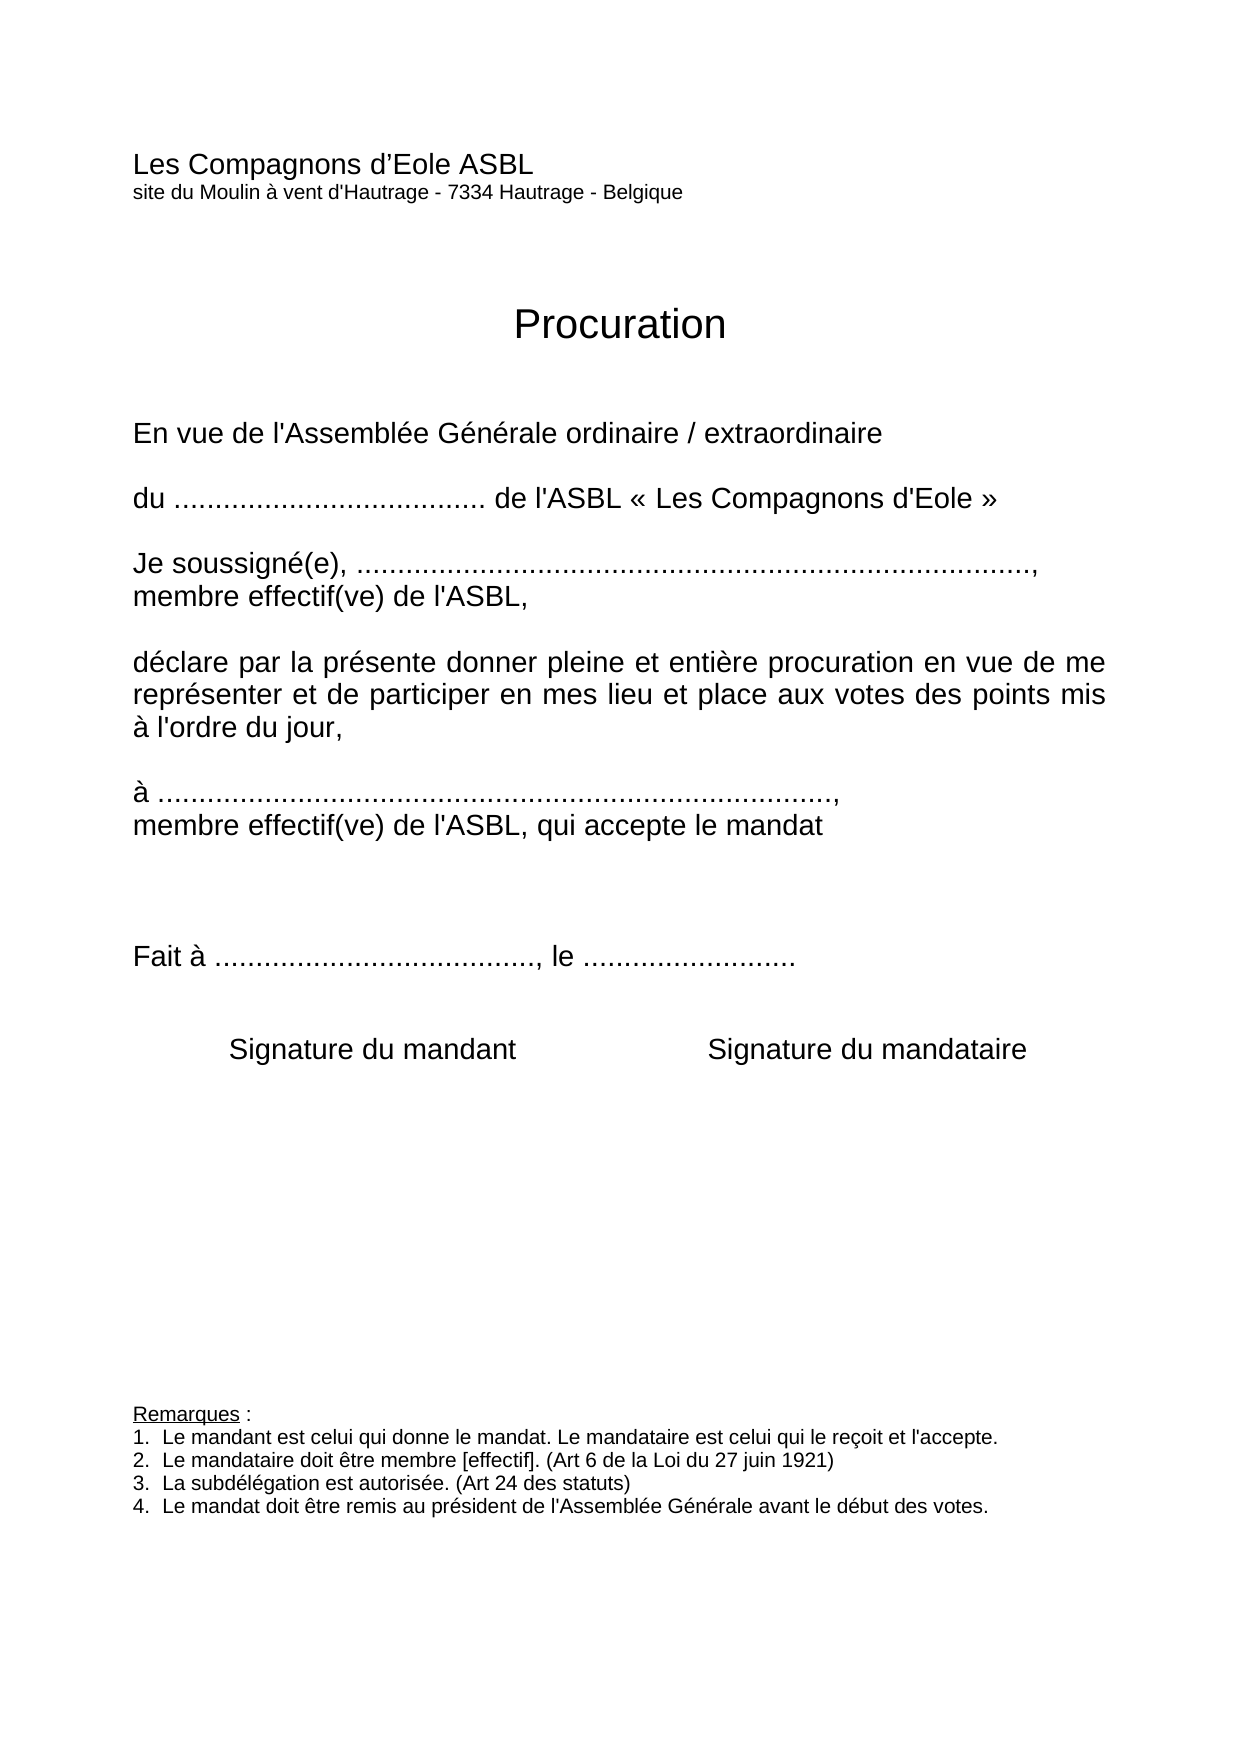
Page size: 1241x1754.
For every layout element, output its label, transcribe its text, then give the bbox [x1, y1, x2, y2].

text site du Moulin à vent d'Hautrage - 7334 Hautrage - Belgique [133, 180, 1108, 203]
list La subdélégation est autorisée. (Art 24 des statuts) [133, 1472, 1108, 1495]
text Fait à ......................................., le .......................... [133, 940, 1108, 973]
text à .................................................................................., membre effectif(ve) de l'ASBL, qui accepte le mandat [133, 776, 1108, 842]
text du ...................................... de l'ASBL « Les Compagnons d'Eole » [133, 482, 1108, 515]
list Le mandat doit être remis au président de l'Assemblée Générale avant le début des votes. [133, 1495, 1108, 1518]
list Le mandataire doit être membre [effectif]. (Art 6 de la Loi du 27 juin 1921) [133, 1449, 1108, 1472]
table_header Signature du mandant [125, 1033, 620, 1066]
text Procuration [133, 300, 1108, 347]
text En vue de l'Assemblée Générale ordinaire / extraordinaire [133, 417, 1108, 449]
text Remarques : [133, 1402, 1108, 1426]
text déclare par la présente donner pleine et entière procuration en vue de me représenter et de participer en mes lieu et place aux votes des points mis à l'ordre du jour, [133, 646, 1108, 744]
list Le mandant est celui qui donne le mandat. Le mandataire est celui qui le reçoit et l'accepte. [133, 1426, 1108, 1449]
text membre effectif(ve) de l'ASBL, [133, 580, 1108, 613]
text Les Compagnons d’Eole ASBL [133, 148, 1108, 180]
text Je soussigné(e), .................................................................................., [133, 547, 1108, 580]
table_header Signature du mandataire [620, 1033, 1115, 1066]
